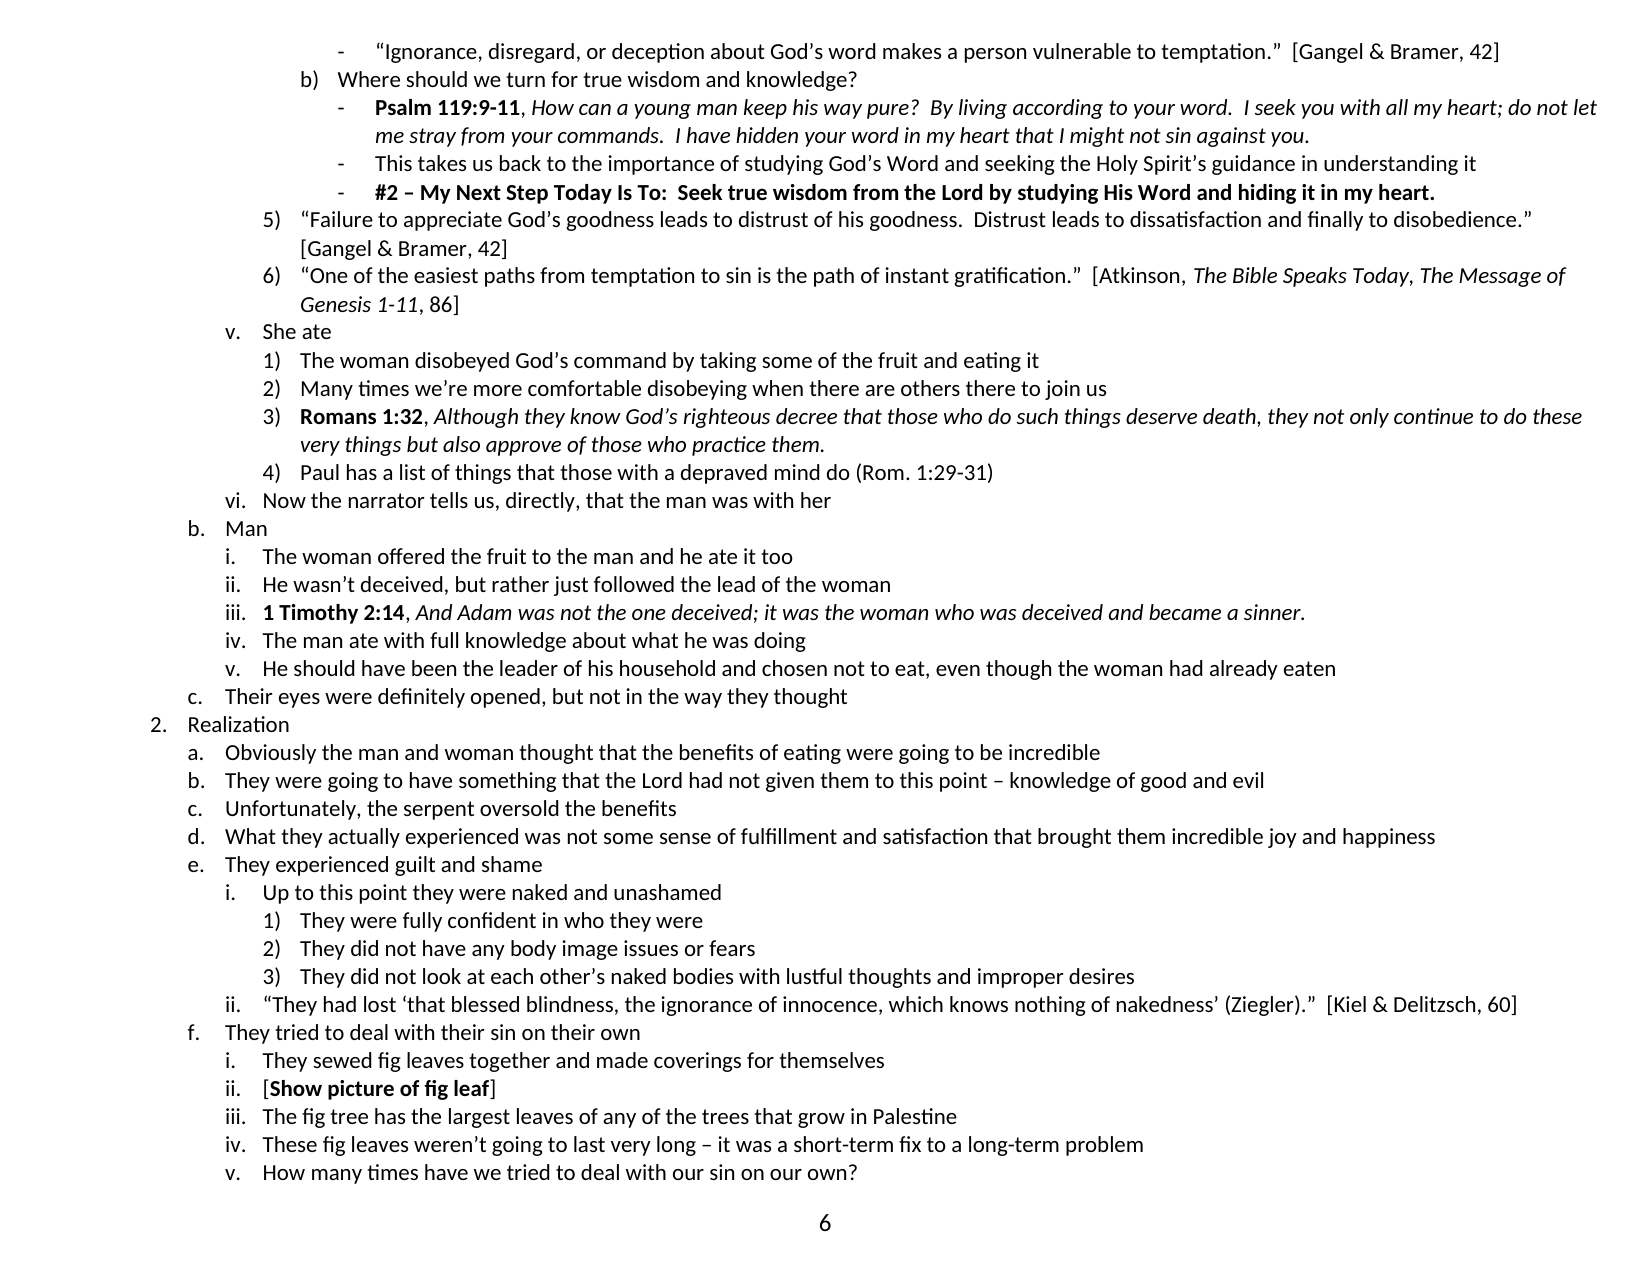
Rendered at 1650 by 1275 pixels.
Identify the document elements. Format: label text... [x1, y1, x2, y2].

list They sewed fig leaves together and made coverings for themselves [225, 1046, 1612, 1074]
list Many times we’re more comfortable disobeying when there are others there to join us [262, 374, 1612, 402]
list They did not have any body image issues or fears [262, 934, 1612, 962]
list Realization [150, 710, 1612, 738]
list “One of the easiest paths from temptation to sin is the path of instant gratification.” [Atkinson, The Bible Speaks Today, The Message of Genesis 1-11, 86] [262, 262, 1612, 318]
list They experienced guilt and shame [187, 850, 1612, 878]
list The fig tree has the largest leaves of any of the trees that grow in Palestine [225, 1102, 1612, 1130]
list They tried to deal with their sin on their own [187, 1018, 1612, 1046]
list Where should we turn for true wisdom and knowledge? [300, 66, 1612, 93]
list He should have been the leader of his household and chosen not to eat, even though the woman had already eaten [225, 654, 1612, 682]
list Man [187, 514, 1612, 542]
list This takes us back to the importance of studying God’s Word and seeking the Holy Spirit’s guidance in understanding it [337, 149, 1612, 178]
list [Show picture of fig leaf] [225, 1074, 1612, 1102]
list Unfortunately, the serpent oversold the benefits [187, 794, 1612, 822]
list The man ate with full knowledge about what he was doing [225, 626, 1612, 654]
list Now the narrator tells us, directly, that the man was with her [225, 486, 1612, 514]
list They were going to have something that the Lord had not given them to this point – knowledge of good and evil [187, 766, 1612, 794]
list She ate [225, 318, 1612, 346]
list The woman disobeyed God’s command by taking some of the fruit and eating it [262, 346, 1612, 374]
list “Failure to appreciate God’s goodness leads to distrust of his goodness. Distrust leads to dissatisfaction and finally to disobedience.” [Gangel & Bramer, 42] [262, 206, 1612, 262]
list They did not look at each other’s naked bodies with lustful thoughts and improper desires [262, 962, 1612, 990]
list Paul has a list of things that those with a depraved mind do (Rom. 1:29-31) [262, 458, 1612, 486]
list “Ignorance, disregard, or deception about God’s word makes a person vulnerable to temptation.” [Gangel & Bramer, 42] [337, 37, 1612, 66]
list Romans 1:32, Although they know God’s righteous decree that those who do such things deserve death, they not only continue to do these very things but also approve of those who practice them. [262, 402, 1612, 458]
list Their eyes were definitely opened, but not in the way they thought [187, 682, 1612, 710]
list 1 Timothy 2:14, And Adam was not the one deceived; it was the woman who was deceived and became a sinner. [225, 598, 1612, 626]
list Up to this point they were naked and unashamed [225, 878, 1612, 906]
list Psalm 119:9-11, How can a young man keep his way pure? By living according to your word. I seek you with all my heart; do not let me stray from your commands. I have hidden your word in my heart that I might not sin against you. [337, 93, 1612, 149]
list They were fully confident in who they were [262, 906, 1612, 934]
list How many times have we tried to deal with our sin on our own? [225, 1158, 1612, 1186]
list #2 – My Next Step Today Is To: Seek true wisdom from the Lord by studying His Word and hiding it in my heart. [337, 178, 1612, 206]
list Obviously the man and woman thought that the benefits of eating were going to be incredible [187, 738, 1612, 766]
list “They had lost ‘that blessed blindness, the ignorance of innocence, which knows nothing of nakedness’ (Ziegler).” [Kiel & Delitzsch, 60] [225, 990, 1612, 1018]
list He wasn’t deceived, but rather just followed the lead of the woman [225, 570, 1612, 598]
list The woman offered the fruit to the man and he ate it too [225, 542, 1612, 570]
list What they actually experienced was not some sense of fulfillment and satisfaction that brought them incredible joy and happiness [187, 822, 1612, 850]
list These fig leaves weren’t going to last very long – it was a short-term fix to a long-term problem [225, 1130, 1612, 1158]
